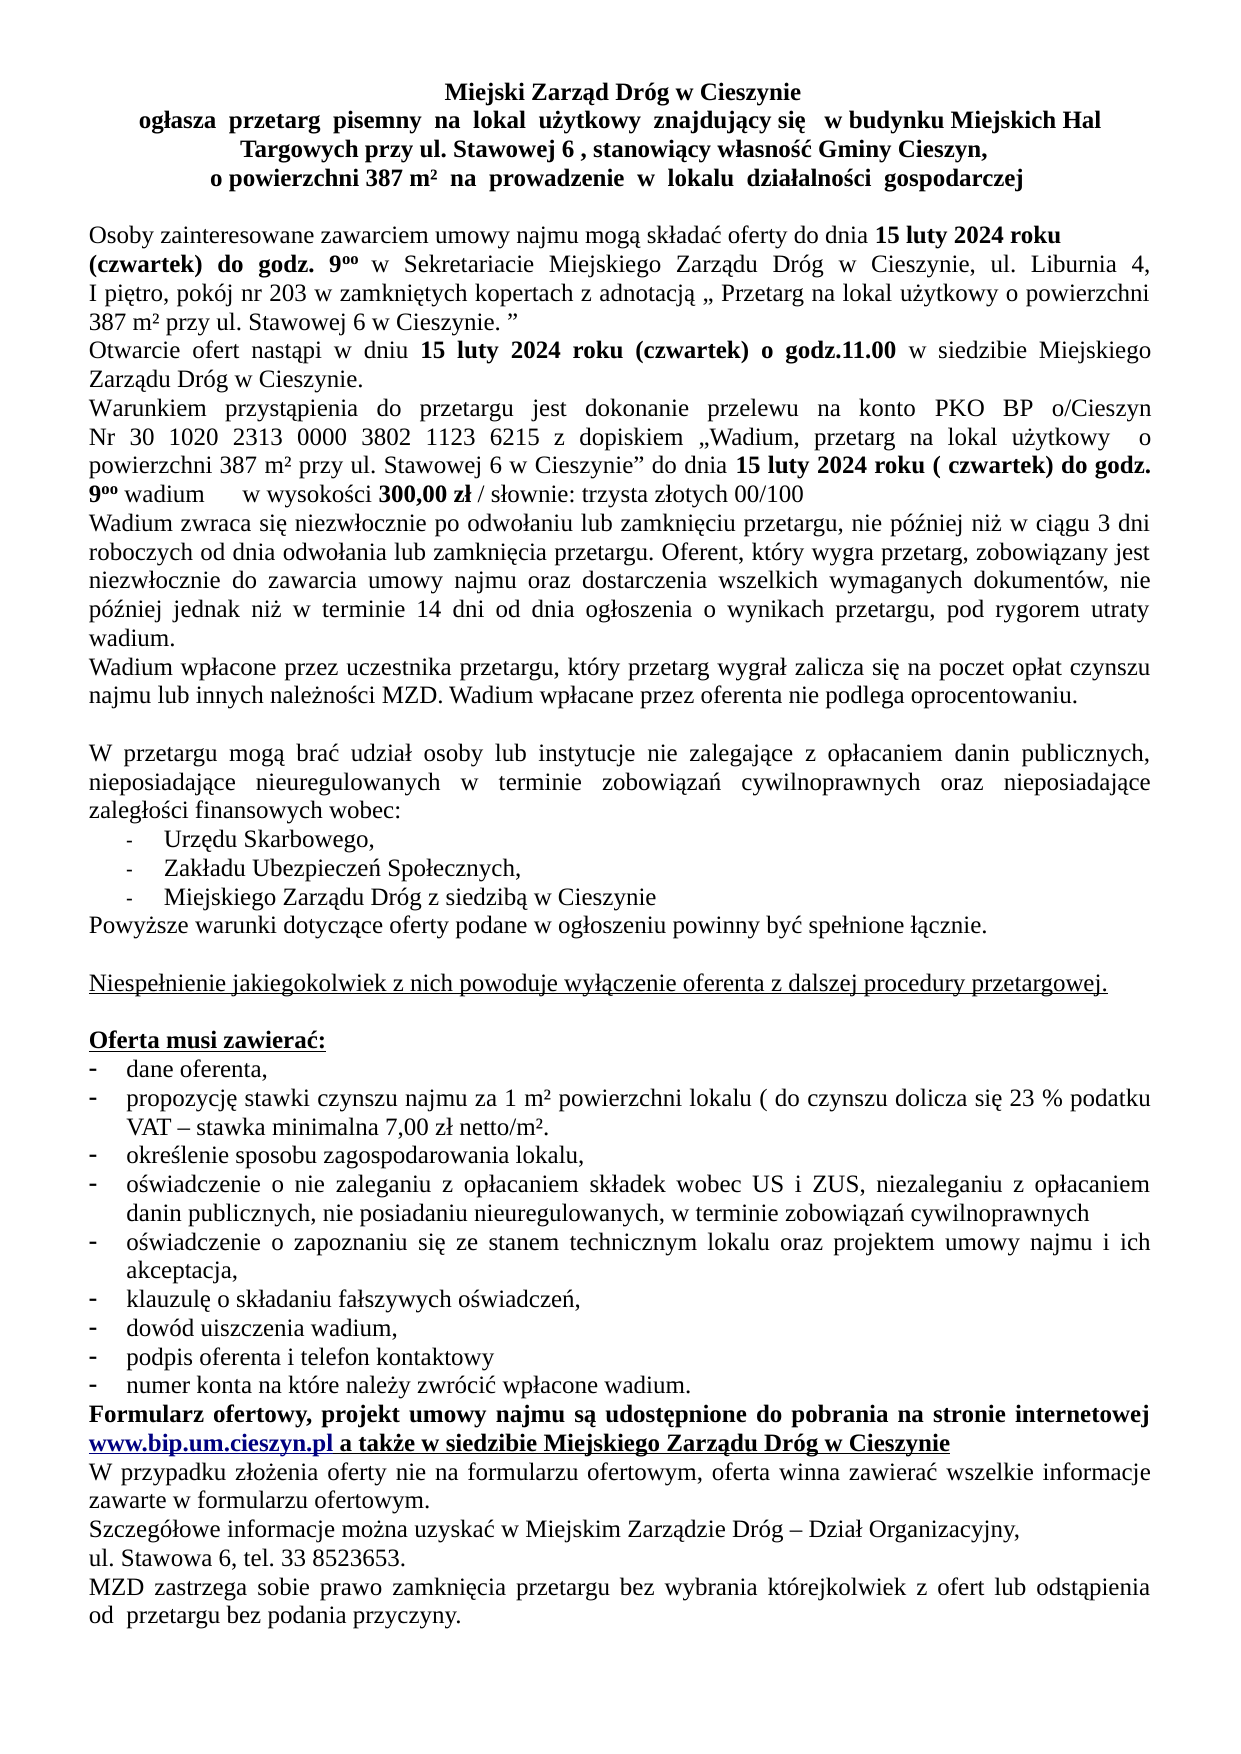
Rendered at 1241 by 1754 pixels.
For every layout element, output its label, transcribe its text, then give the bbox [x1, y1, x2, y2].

text Powyższe warunki dotyczące oferty podane w ogłoszeniu powinny być spełnione łącznie. [89, 911, 1152, 939]
text Formularz ofertowy, projekt umowy najmu są udostępnione do pobrania na stronie internetowej www.bip.um.cieszyn.pl a także w siedzibie Miejskiego Zarządu Dróg w Cieszynie [89, 1399, 1152, 1457]
text W przetargu mogą brać udział osoby lub instytucje nie zalegające z opłacaniem danin publicznych, nieposiadające nieuregulowanych w terminie zobowiązań cywilnoprawnych oraz nieposiadające zaległości finansowych wobec: [89, 738, 1152, 824]
text Wadium zwraca się niezwłocznie po odwołaniu lub zamknięciu przetargu, nie później niż w ciągu 3 dni roboczych od dnia odwołania lub zamknięcia przetargu. Oferent, który wygra przetarg, zobowiązany jest niezwłocznie do zawarcia umowy najmu oraz dostarczenia wszelkich wymaganych dokumentów, nie później jednak niż w terminie 14 dni od dnia ogłoszenia o wynikach przetargu, pod rygorem utraty wadium. [89, 508, 1152, 652]
text Miejski Zarząd Dróg w Cieszynie [89, 77, 1152, 106]
text Szczegółowe informacje można uzyskać w Miejskim Zarządzie Dróg – Dział Organizacyjny, [89, 1514, 1152, 1543]
list Miejskiego Zarządu Dróg z siedzibą w Cieszynie [126, 882, 1152, 911]
text ul. Stawowa 6, tel. 33 8523653. [89, 1543, 1152, 1572]
list numer konta na które należy zwrócić wpłacone wadium. [89, 1371, 1152, 1399]
text Otwarcie ofert nastąpi w dniu 15 luty 2024 roku (czwartek) o godz.11.00 w siedzibie Miejskiego Zarządu Dróg w Cieszynie. [89, 336, 1152, 393]
text ogłasza przetarg pisemny na lokal użytkowy znajdujący się w budynku Miejskich Hal [89, 106, 1152, 134]
list określenie sposobu zagospodarowania lokalu, [89, 1141, 1152, 1169]
text MZD zastrzega sobie prawo zamknięcia przetargu bez wybrania którejkolwiek z ofert lub odstąpienia od przetargu bez podania przyczyny. [89, 1572, 1152, 1629]
list klauzulę o składaniu fałszywych oświadczeń, [89, 1284, 1152, 1313]
list oświadczenie o nie zaleganiu z opłacaniem składek wobec US i ZUS, niezaleganiu z opłacaniem danin publicznych, nie posiadaniu nieuregulowanych, w terminie zobowiązań cywilnoprawnych [89, 1169, 1152, 1227]
text Wadium wpłacone przez uczestnika przetargu, który przetarg wygrał zalicza się na poczet opłat czynszu najmu lub innych należności MZD. Wadium wpłacane przez oferenta nie podlega oprocentowaniu. [89, 652, 1152, 709]
text W przypadku złożenia oferty nie na formularzu ofertowym, oferta winna zawierać wszelkie informacje zawarte w formularzu ofertowym. [89, 1457, 1152, 1514]
text Oferta musi zawierać: [89, 1026, 1152, 1054]
text Warunkiem przystąpienia do przetargu jest dokonanie przelewu na konto PKO BP o/Cieszyn Nr 30 1020 2313 0000 3802 1123 6215 z dopiskiem „Wadium, przetarg na lokal użytkowy o powierzchni 387 m² przy ul. Stawowej 6 w Cieszynie” do dnia 15 luty 2024 roku ( czwartek) do godz. 9oo wadium w wysokości 300,00 zł / słownie: trzysta złotych 00/100 [89, 393, 1152, 508]
text o powierzchni 387 m² na prowadzenie w lokalu działalności gospodarczej [89, 163, 1152, 192]
list Urzędu Skarbowego, [126, 824, 1152, 853]
list propozycję stawki czynszu najmu za 1 m² powierzchni lokalu ( do czynszu dolicza się 23 % podatku VAT – stawka minimalna 7,00 zł netto/m². [89, 1083, 1152, 1141]
text (czwartek) do godz. 9oo w Sekretariacie Miejskiego Zarządu Dróg w Cieszynie, ul. Liburnia 4, I piętro, pokój nr 203 w zamkniętych kopertach z adnotacją „ Przetarg na lokal użytkowy o powierzchni 387 m² przy ul. Stawowej 6 w Cieszynie. ” [89, 249, 1152, 336]
list oświadczenie o zapoznaniu się ze stanem technicznym lokalu oraz projektem umowy najmu i ich akceptacja, [89, 1227, 1152, 1284]
list dowód uiszczenia wadium, [89, 1313, 1152, 1342]
text Niespełnienie jakiegokolwiek z nich powoduje wyłączenie oferenta z dalszej procedury przetargowej. [89, 968, 1152, 997]
text Osoby zainteresowane zawarciem umowy najmu mogą składać oferty do dnia 15 luty 2024 roku [89, 221, 1152, 249]
list dane oferenta, [89, 1054, 1152, 1083]
text Targowych przy ul. Stawowej 6 , stanowiący własność Gminy Cieszyn, [89, 134, 1152, 163]
list podpis oferenta i telefon kontaktowy [89, 1342, 1152, 1371]
list Zakładu Ubezpieczeń Społecznych, [126, 853, 1152, 882]
